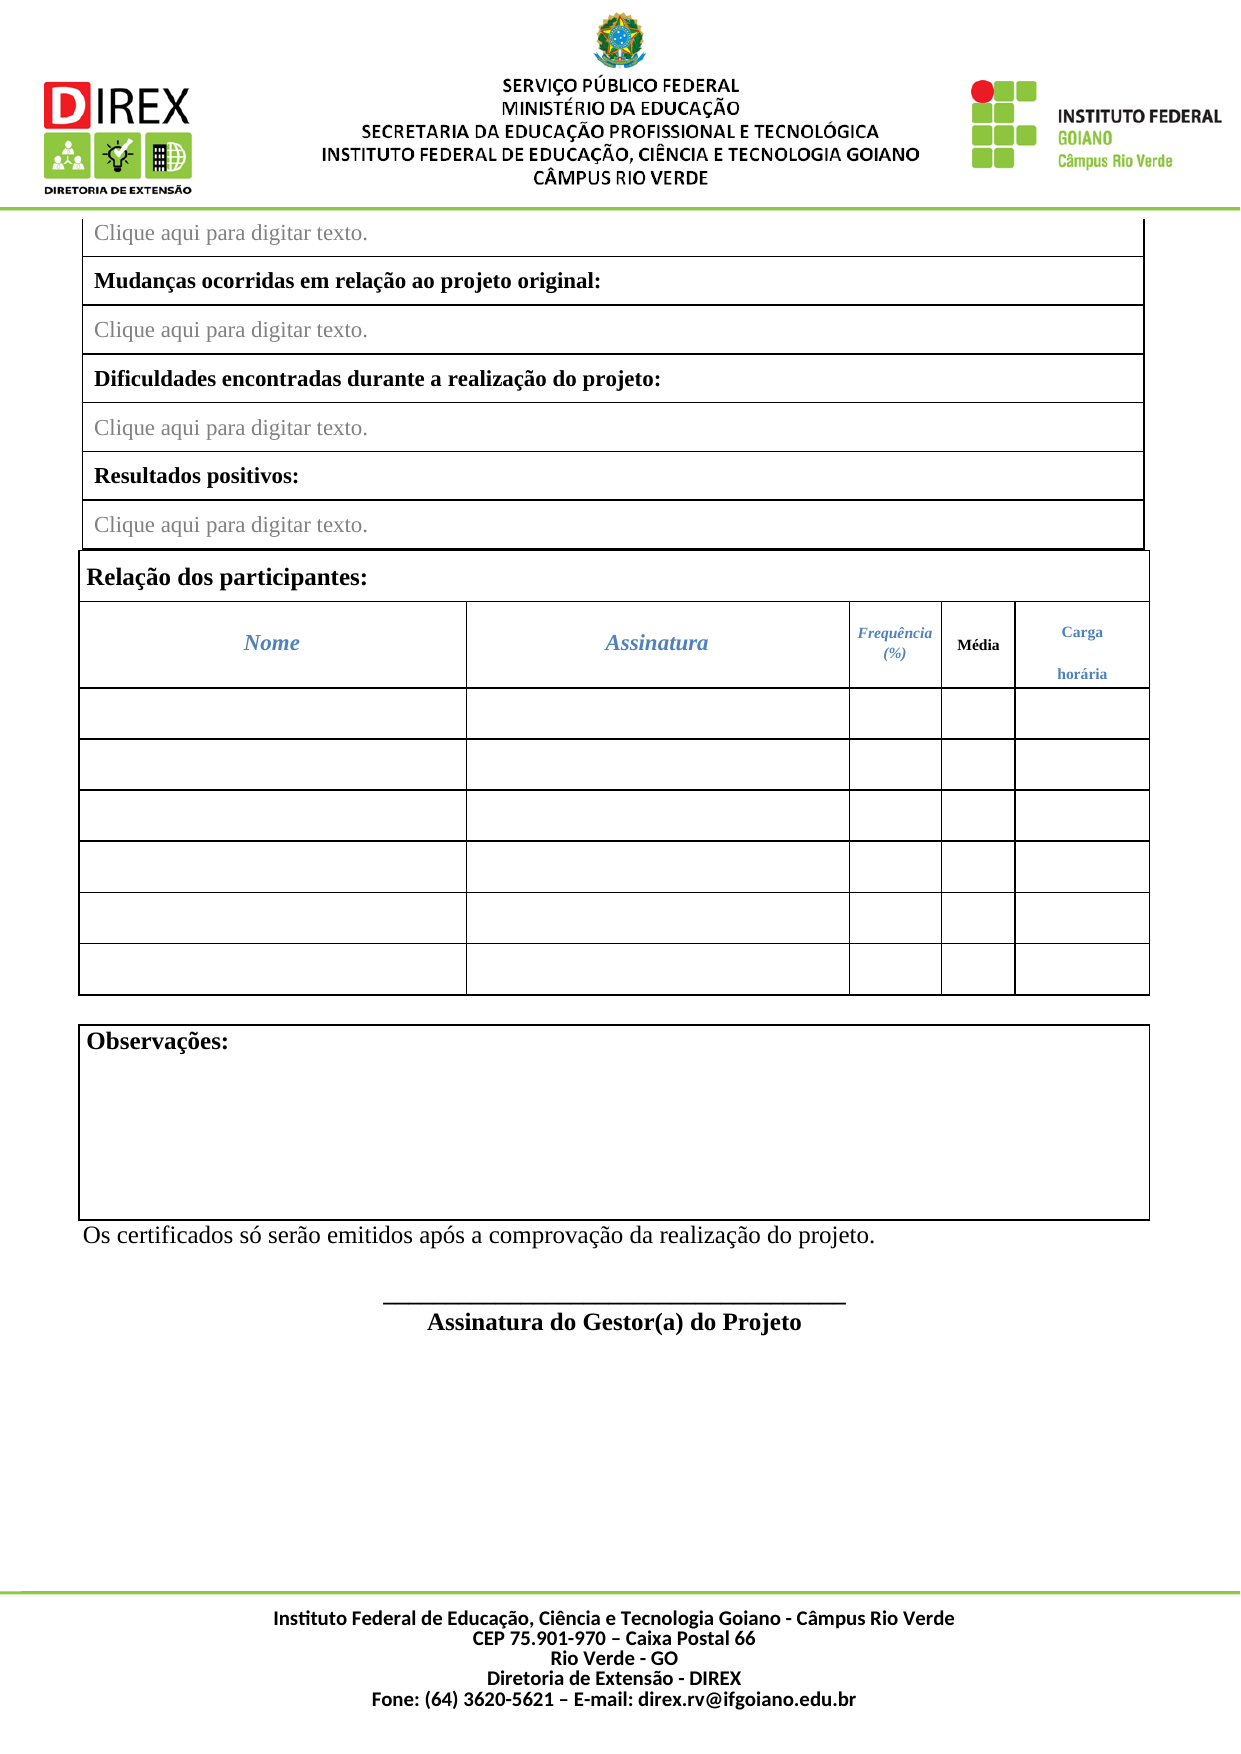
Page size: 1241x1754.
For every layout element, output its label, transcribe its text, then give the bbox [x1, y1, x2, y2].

table_cell Frequência (%) [850, 602, 941, 687]
table_cell Mudanças ocorridas em relação ao projeto original: [83, 257, 1143, 304]
table_cell Clique aqui para digitar texto. [83, 219, 1143, 256]
table_cell [1016, 689, 1149, 738]
table_cell [850, 842, 941, 892]
table_cell [942, 740, 1014, 789]
table_cell [80, 689, 466, 738]
table_cell Clique aqui para digitar texto. [83, 501, 1143, 548]
table_cell [850, 893, 941, 943]
table_cell [80, 893, 466, 943]
table_cell [80, 791, 466, 840]
table_cell Assinatura [467, 602, 849, 687]
table_cell [942, 791, 1014, 840]
table_cell [942, 893, 1014, 943]
table_cell [1016, 740, 1149, 789]
table_cell [467, 689, 849, 738]
table_cell Resultados positivos: [83, 452, 1143, 499]
table_cell [850, 740, 941, 789]
table_cell Média [942, 602, 1014, 687]
table_cell [1016, 944, 1149, 994]
table_header Observações: [80, 1026, 1149, 1219]
table_cell [1016, 893, 1149, 943]
table_cell [850, 791, 941, 840]
table_cell [942, 689, 1014, 738]
table_cell [80, 944, 466, 994]
text Assinatura do Gestor(a) do Projeto [83, 1307, 1146, 1336]
text Os certificados só serão emitidos após a comprovação da realização do projeto. [83, 1221, 1146, 1249]
table_cell [467, 791, 849, 840]
table_cell Dificuldades encontradas durante a realização do projeto: [83, 355, 1143, 402]
table_cell [1016, 842, 1149, 892]
table_cell [467, 842, 849, 892]
table_cell [942, 842, 1014, 892]
table_cell [80, 740, 466, 789]
table_cell [850, 689, 941, 738]
table_cell Clique aqui para digitar texto. [83, 306, 1143, 353]
table_cell [942, 944, 1014, 994]
table_cell [467, 740, 849, 789]
table_cell [80, 842, 466, 892]
table_cell Clique aqui para digitar texto. [83, 403, 1143, 451]
table_cell [850, 944, 941, 994]
table_cell [1016, 791, 1149, 840]
table_cell [467, 944, 849, 994]
table_cell Carga horária [1016, 602, 1149, 687]
table_header Relação dos participantes: [80, 551, 1149, 601]
table_cell Nome [80, 602, 466, 687]
table_cell [467, 893, 849, 943]
text _____________________________________ [83, 1278, 1146, 1307]
